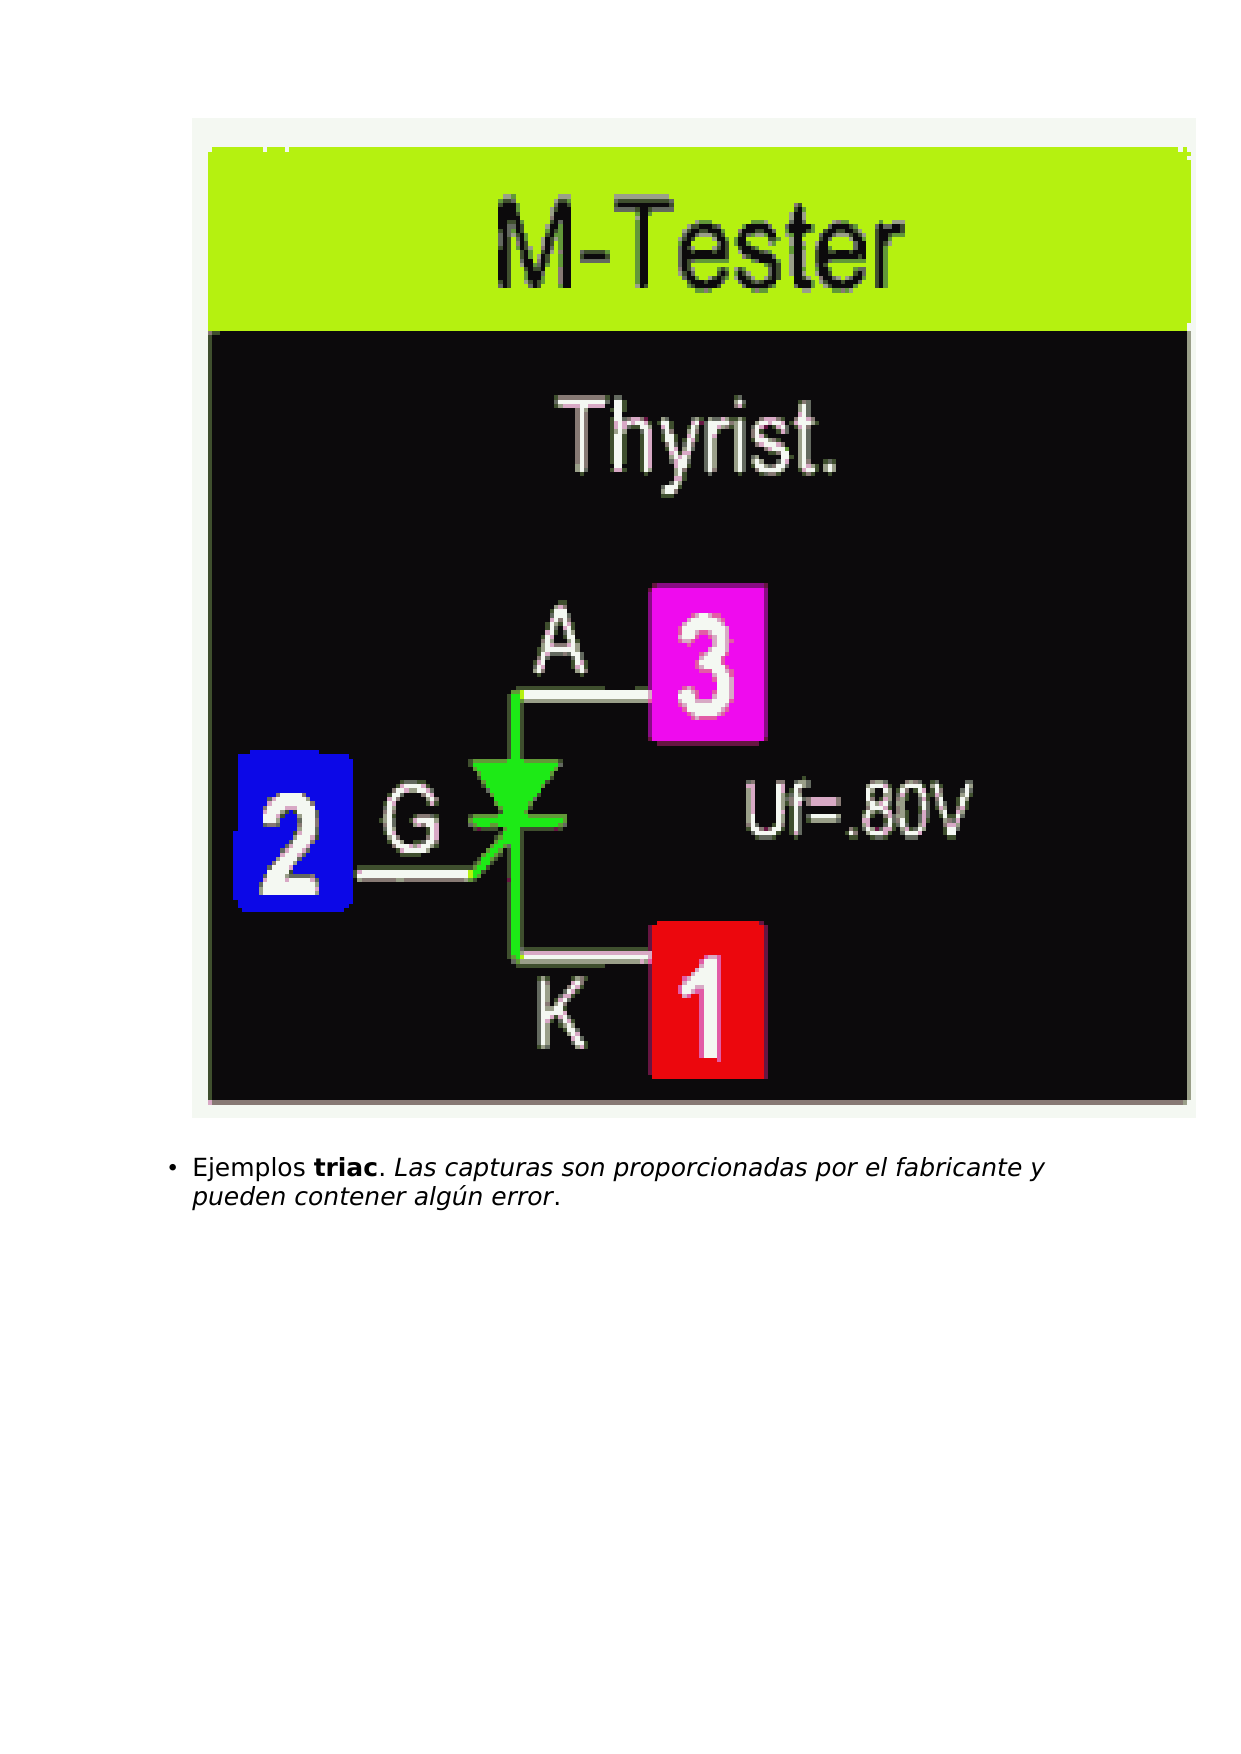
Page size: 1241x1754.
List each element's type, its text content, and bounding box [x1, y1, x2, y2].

picture [192, 118, 1196, 1118]
list [177, 118, 1122, 1124]
list Ejemplos triac. Las capturas son proporcionadas por el fabricante y pueden contener algún error. [177, 1153, 1122, 1211]
